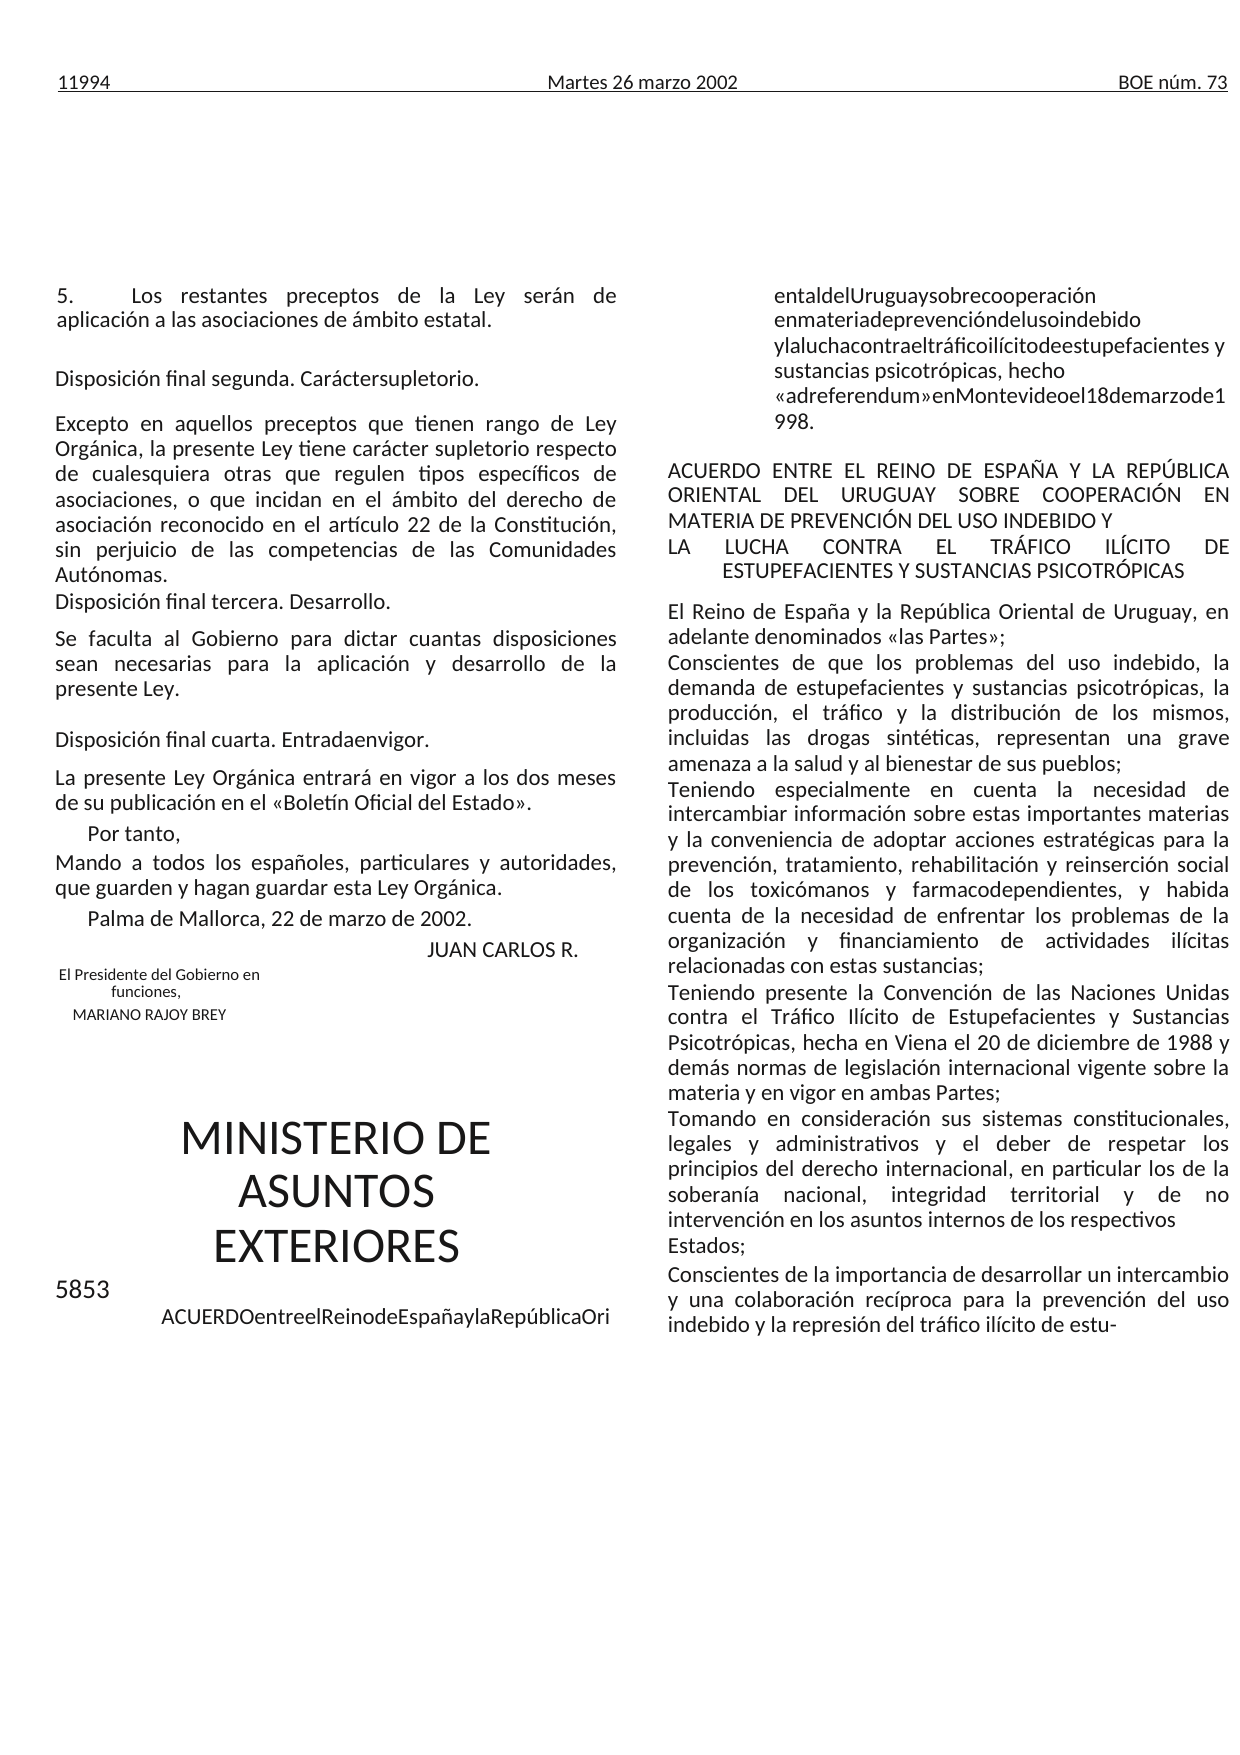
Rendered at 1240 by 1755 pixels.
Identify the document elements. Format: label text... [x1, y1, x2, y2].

text Conscientes de la importancia de desarrollar un intercambio y una colaboración recíproca para la prevención del uso indebido y la represión del tráfico ilícito de estu- [668, 1263, 1230, 1338]
text Palma de Mallorca, 22 de marzo de 2002. [87, 906, 617, 931]
text Mando a todos los españoles, particulares y autoridades, que guarden y hagan guardar esta Ley Orgánica. [55, 851, 617, 901]
text Disposición final cuarta. Entradaenvigor. [55, 728, 617, 753]
list Los restantes preceptos de la Ley serán de aplicación a las asociaciones de ámbito estatal. [56, 283, 617, 334]
text JUAN CARLOS R. [56, 935, 579, 963]
text Teniendo presente la Convención de las Naciones Unidas contra el Tráfico Ilícito de Estupefacientes y Sustancias Psicotrópicas, hecha en Viena el 20 de diciembre de 1988 y demás normas de legislación internacional vigente sobre la materia y en vigor en ambas Partes; [668, 980, 1230, 1106]
text Se faculta al Gobierno para dictar cuantas disposiciones sean necesarias para la aplicación y desarrollo de la presente Ley. [55, 627, 617, 703]
text Disposición final tercera. Desarrollo. [55, 589, 617, 614]
text ACUERDO ENTRE EL REINO DE ESPAÑA Y LA REPÚBLICA ORIENTAL DEL URUGUAY SOBRE COOPERACIÓN EN MATERIA DE PREVENCIÓN DEL USO INDEBIDO Y [668, 458, 1230, 534]
text 5853 ACUERDOentreelReinodeEspañaylaRepúblicaOri [55, 1275, 619, 1330]
text Por tanto, [87, 821, 617, 846]
text Conscientes de que los problemas del uso indebido, la demanda de estupefacientes y sustancias psicotrópicas, la producción, el tráfico y la distribución de los mismos, incluidas las drogas sintéticas, representan una grave amenaza a la salud y al bienestar de sus pueblos; [668, 650, 1230, 777]
text El Presidente del Gobierno en funciones, [59, 965, 277, 1002]
text Estados; [668, 1233, 1230, 1258]
text Excepto en aquellos preceptos que tienen rango de Ley Orgánica, la presente Ley tiene carácter supletorio respecto de cualesquiera otras que regulen tipos específicos de asociaciones, o que incidan en el ámbito del derecho de asociación reconocido en el artículo 22 de la Constitución, sin perjuicio de las competencias de las Comunidades Autónomas. [55, 412, 617, 589]
text La presente Ley Orgánica entrará en vigor a los dos meses de su publicación en el «Boletín Oficial del Estado». [55, 766, 617, 816]
text El Reino de España y la República Oriental de Uruguay, en adelante denominados «las Partes»; [668, 599, 1230, 650]
text MINISTERIO DE ASUNTOS EXTERIORES [125, 1110, 548, 1275]
text LA LUCHA CONTRA EL TRÁFICO ILÍCITO DE ESTUPEFACIENTES Y SUSTANCIAS PSICOTRÓPICAS [668, 534, 1230, 585]
text Disposición final segunda. Caráctersupletorio. [55, 366, 617, 392]
text Teniendo especialmente en cuenta la necesidad de intercambiar información sobre estas importantes materias y la conveniencia de adoptar acciones estratégicas para la prevención, tratamiento, rehabilitación y reinserción social de los toxicómanos y farmacodependientes, y habida cuenta de la necesidad de enfrentar los problemas de la organización y financiamiento de actividades ilícitas relacionadas con estas sustancias; [668, 777, 1230, 979]
text MARIANO RAJOY BREY [72, 1006, 277, 1024]
text entaldelUruguaysobrecooperación enmateriadeprevencióndelusoindebido ylaluchacontraeltráficoilícitodeestupefacientes y sustancias psicotrópicas, hecho «adreferendum»enMontevideoel18demarzode1998. [667, 283, 1232, 435]
text Tomando en consideración sus sistemas constitucionales, legales y administrativos y el deber de respetar los principios del derecho internacional, en particular los de la soberanía nacional, integridad territorial y de no intervención en los asuntos internos de los respectivos [668, 1107, 1230, 1233]
